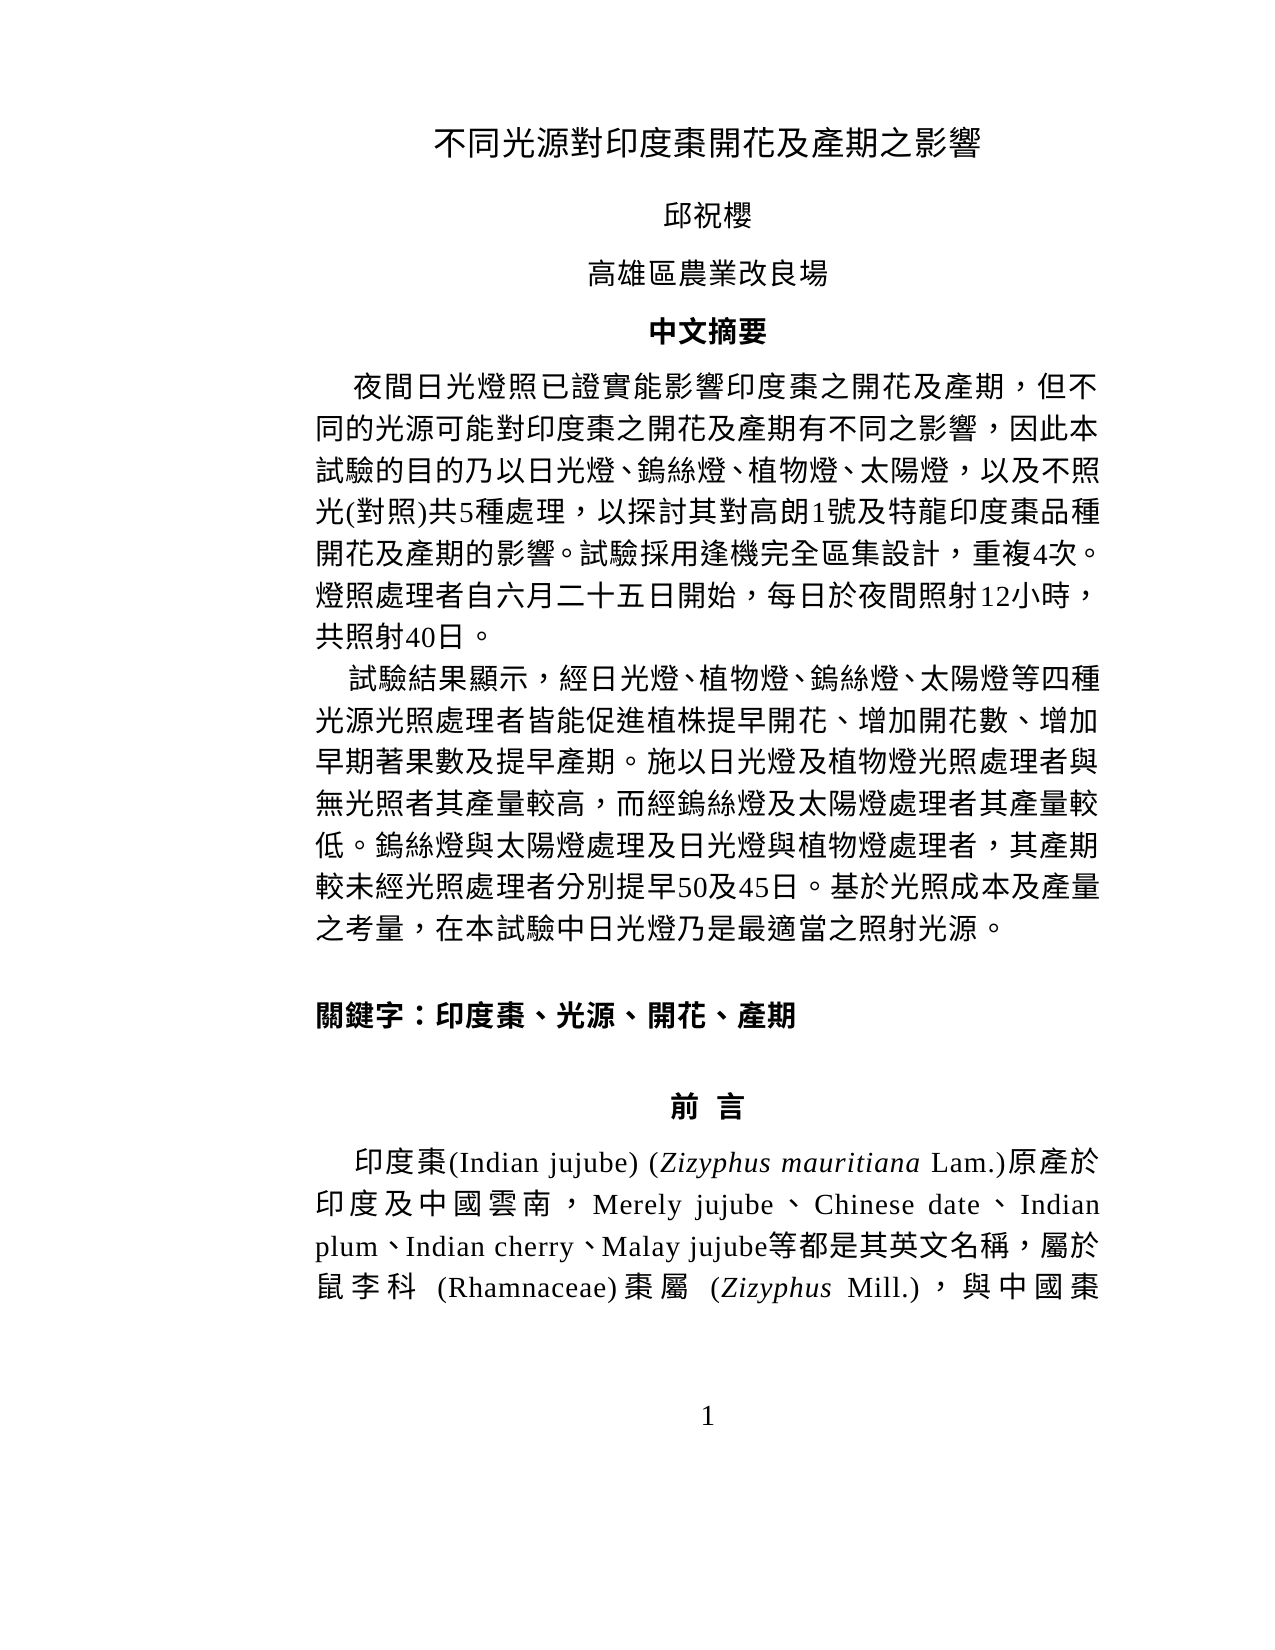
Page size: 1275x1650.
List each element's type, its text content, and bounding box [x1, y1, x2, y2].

text 關鍵字：印度棗、光源、開花、產期 [315, 989, 1101, 1035]
text 試驗結果顯示，經日光燈、植物燈、鎢絲燈、太陽燈等四種光源光照處理者皆能促進植株提早開花、增加開花數、增加早期著果數及提早產期。施以日光燈及植物燈光照處理者與無光照者其產量較高，而經鎢絲燈及太陽燈處理者其產量較低。鎢絲燈與太陽燈處理及日光燈與植物燈處理者，其產期較未經光照處理者分別提早50及45日。基於光照成本及產量之考量，在本試驗中日光燈乃是最適當之照射光源。 [315, 656, 1101, 948]
text 夜間日光燈照已證實能影響印度棗之開花及產期，但不同的光源可能對印度棗之開花及產期有不同之影響，因此本試驗的目的乃以日光燈、鎢絲燈、植物燈、太陽燈，以及不照光(對照)共5種處理，以探討其對高朗1號及特龍印度棗品種開花及產期的影響。試驗採用逢機完全區集設計，重複4次。燈照處理者自六月二十五日開始，每日於夜間照射12小時，共照射40日。 [315, 364, 1101, 656]
text 中文摘要 [315, 306, 1101, 352]
text 印度棗(Indian jujube) (Zizyphus mauritiana Lam.)原產於印度及中國雲南，Merely jujube、Chinese date、Indian plum、Indian cherry、Malay jujube等都是其英文名稱，屬於鼠李科 (Rhamnaceae)棗屬 (Zizyphus Mill.)，與中國棗 [315, 1139, 1100, 1306]
text 高雄區農業改良場 [315, 248, 1101, 294]
text 前 言 [315, 1081, 1101, 1127]
text 不同光源對印度棗開花及產期之影響 [315, 119, 1101, 164]
text 邱祝櫻 [315, 189, 1101, 235]
